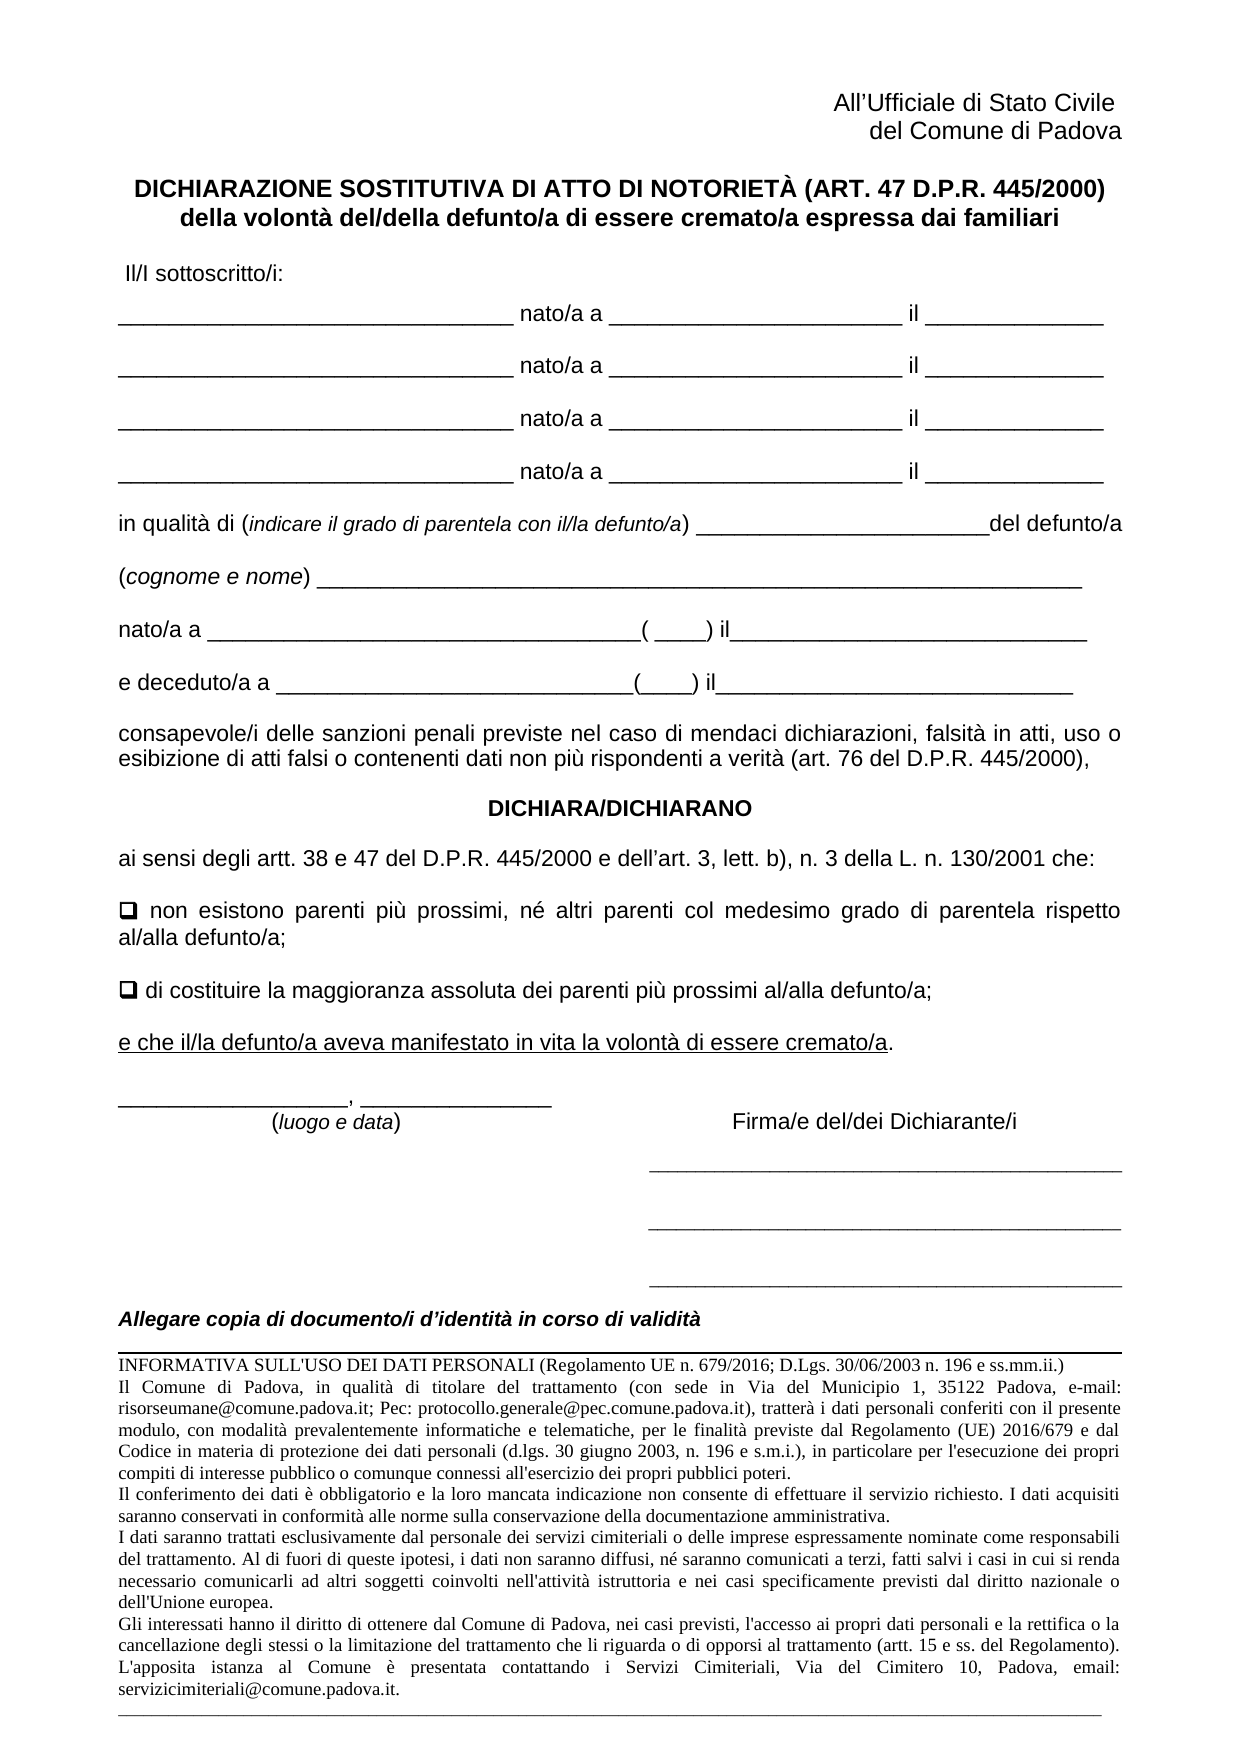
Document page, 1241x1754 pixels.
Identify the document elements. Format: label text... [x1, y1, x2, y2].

text e deceduto/a a ____________________________(____) il____________________________ [118, 668, 1122, 695]
text Il conferimento dei dati è obbligatorio e la loro mancata indicazione non consente di effettuare il servizio richiesto. I dati acquisiti saranno conservati in conformità alle norme sulla conservazione della documentazione amministrativa. [118, 1483, 1122, 1526]
text ai sensi degli artt. 38 e 47 del D.P.R. 445/2000 e dell’art. 3, lett. b), n. 3 della L. n. 130/2001 che: [118, 846, 1122, 871]
text ___________________________________________________ [118, 1211, 1122, 1231]
text Allegare copia di documento/i d’identità in corso di validità [118, 1307, 1122, 1331]
text DICHIARA/DICHIARANO [118, 796, 1122, 821]
text  di costituire la maggioranza assoluta dei parenti più prossimi al/alla defunto/a; [118, 977, 1122, 1003]
text I dati saranno trattati esclusivamente dal personale dei servizi cimiteriali o delle imprese espressamente nominate come responsabili del trattamento. Al di fuori di queste ipotesi, i dati non saranno diffusi, né saranno comunicati a terzi, fatti salvi i casi in cui si renda necessario comunicarli ad altri soggetti coinvolti nell'attività istruttoria e nei casi specificamente previsti dal diritto nazionale o dell'Unione europea. [118, 1526, 1122, 1613]
text ___________________________________________________ [118, 1269, 1122, 1288]
text (luogo e data) Firma/e del/dei Dichiarante/i [118, 1108, 1122, 1135]
text All’Ufficiale di Stato Civile [118, 87, 1122, 116]
text _______________________________ nato/a a _______________________ il ______________ [118, 458, 1122, 484]
text Il Comune di Padova, in qualità di titolare del trattamento (con sede in Via del Municipio 1, 35122 Padova, e-mail: risorseumane@comune.padova.it; Pec: protocollo.generale@pec.comune.padova.it), tratterà i dati personali conferiti con il presente modulo, con modalità prevalentemente informatiche e telematiche, per le finalità previste dal Regolamento (UE) 2016/679 e dal Codice in materia di protezione dei dati personali (d.lgs. 30 giugno 2003, n. 196 e s.m.i.), in particolare per l'esecuzione dei propri compiti di interesse pubblico o comunque connessi all'esercizio dei propri pubblici poteri. [118, 1376, 1122, 1483]
text e che il/la defunto/a aveva manifestato in vita la volontà di essere cremato/a. [118, 1029, 1122, 1056]
text nato/a a __________________________________( ____) il____________________________ [118, 616, 1122, 642]
text ___________________________________________________ [118, 1154, 1122, 1173]
text INFORMATIVA SULL'USO DEI DATI PERSONALI (Regolamento UE n. 679/2016; D.Lgs. 30/06/2003 n. 196 e ss.mm.ii.) [118, 1354, 1122, 1376]
text __________________, _______________ [118, 1082, 1122, 1108]
text in qualità di (indicare il grado di parentela con il/la defunto/a) _______________________del defunto/a (cognome e nome) ____________________________________________________________ [118, 510, 1122, 589]
text  non esistono parenti più prossimi, né altri parenti col medesimo grado di parentela rispetto al/alla defunto/a; [118, 897, 1122, 950]
text consapevole/i delle sanzioni penali previste nel caso di mendaci dichiarazioni, falsità in atti, uso o esibizione di atti falsi o contenenti dati non più rispondenti a verità (art. 76 del D.P.R. 445/2000), [118, 721, 1122, 771]
text della volontà del/della defunto/a di essere cremato/a espressa dai familiari [118, 202, 1122, 231]
text _______________________________ nato/a a _______________________ il ______________ [118, 405, 1122, 431]
text _______________________________ nato/a a _______________________ il ______________ [118, 299, 1122, 326]
text ______________________________________________________________________________________________________________________ [118, 1699, 1122, 1718]
text Il/I sottoscritto/i: [118, 260, 1122, 286]
text DICHIARAZIONE SOSTITUTIVA DI ATTO DI NOTORIETÀ (ART. 47 D.P.R. 445/2000) [118, 174, 1122, 202]
text _______________________________ nato/a a _______________________ il ______________ [118, 352, 1122, 378]
text del Comune di Padova [118, 116, 1122, 145]
text Gli interessati hanno il diritto di ottenere dal Comune di Padova, nei casi previsti, l'accesso ai propri dati personali e la rettifica o la cancellazione degli stessi o la limitazione del trattamento che li riguarda o di opporsi al trattamento (artt. 15 e ss. del Regolamento). L'apposita istanza al Comune è presentata contattando i Servizi Cimiteriali, Via del Cimitero 10, Padova, email: servizicimiteriali@comune.padova.it. [118, 1613, 1122, 1699]
